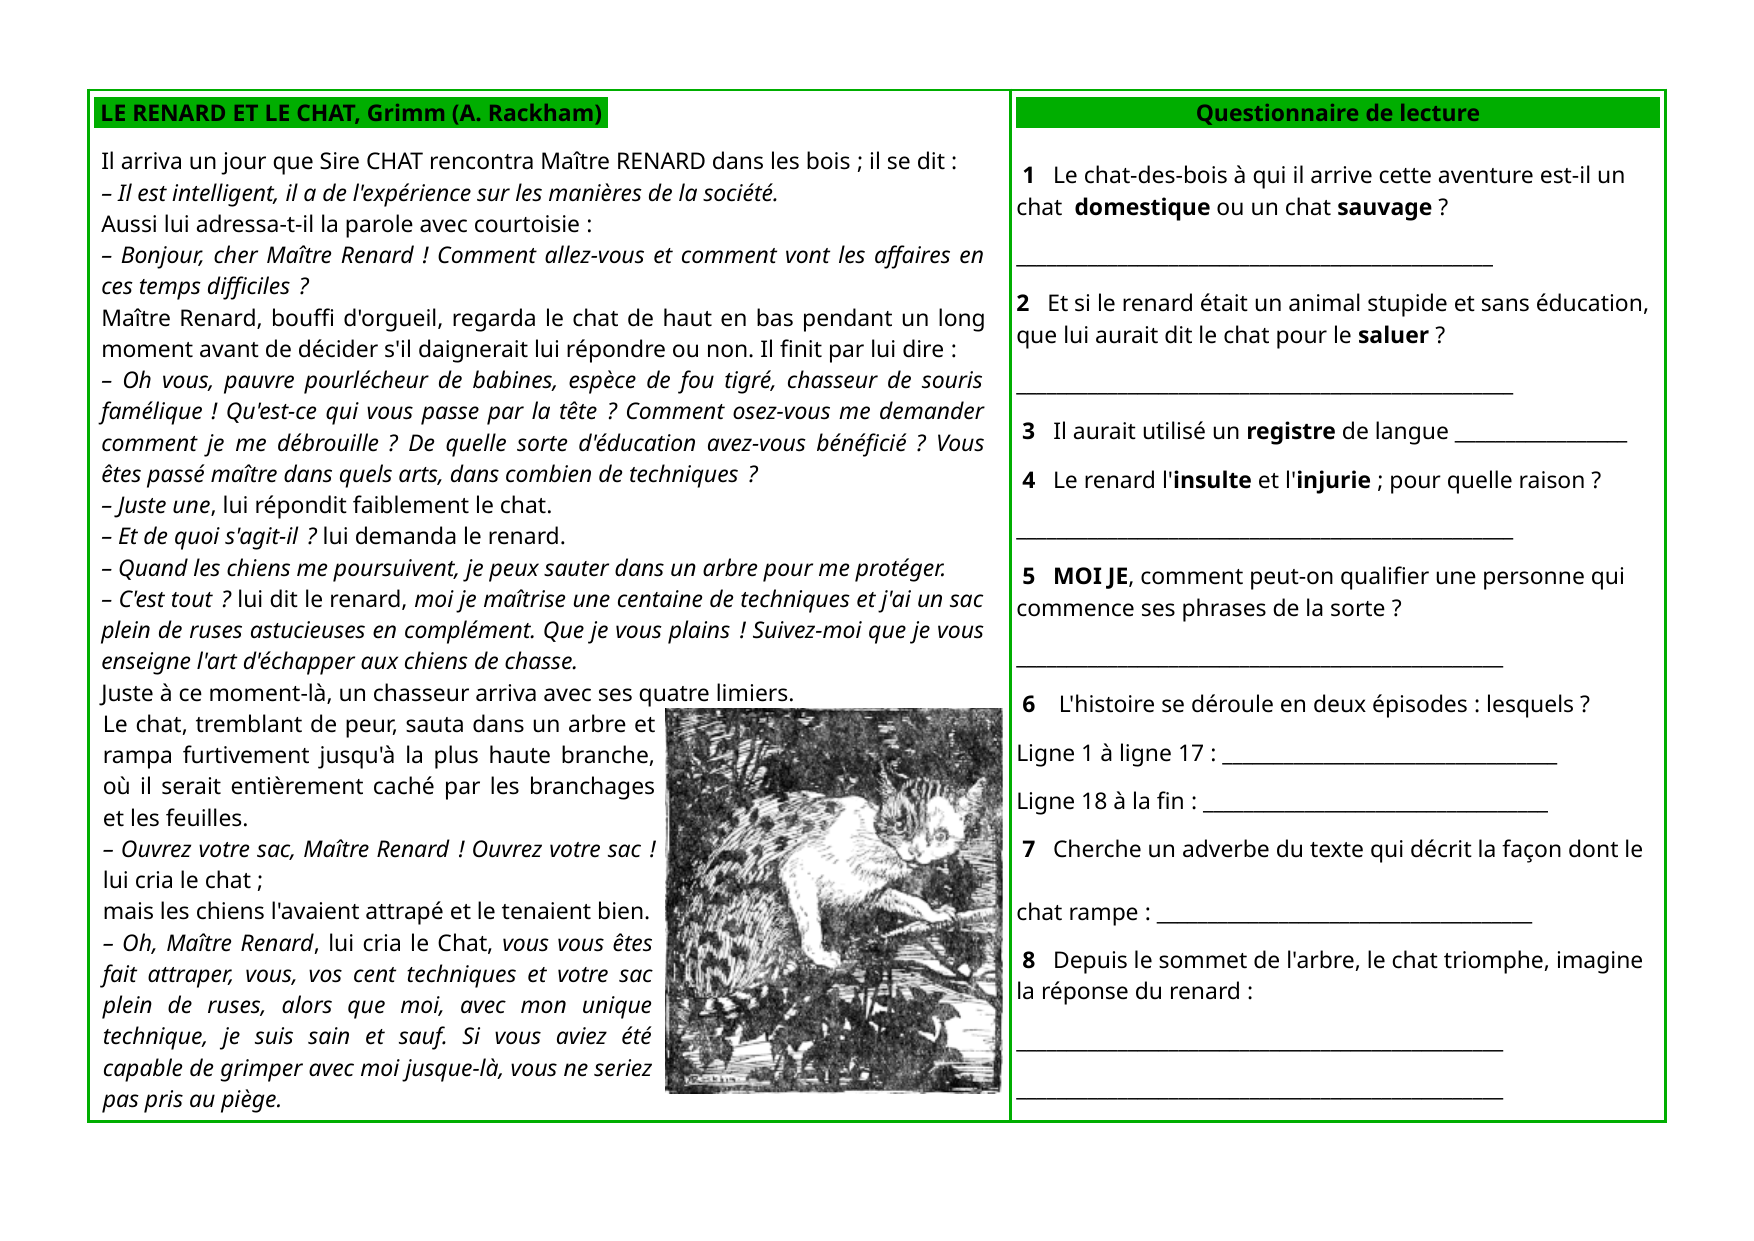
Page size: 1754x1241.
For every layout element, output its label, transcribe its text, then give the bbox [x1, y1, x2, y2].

table_header LE RENARD ET LE CHAT, Grimm (A. Rackham) Il arriva un jour que Sire CHAT rencontra Maître RENARD dans les bois ; il se dit : – Il est intelligent, il a de l'expérience sur les manières de la société. Aussi lui adressa-t-il la parole avec courtoisie : – Bonjour, cher Maître Renard ! Comment allez-vous et comment vont les affaires en ces temps difficiles ? Maître Renard, bouffi d'orgueil, regarda le chat de haut en bas pendant un long moment avant de décider s'il daignerait lui répondre ou non. Il finit par lui dire : – Oh vous, pauvre pourlécheur de babines, espèce de fou tigré, chasseur de souris famélique ! Qu'est-ce qui vous passe par la tête ? Comment osez-vous me demander comment je me débrouille ? De quelle sorte d'éducation avez-vous bénéficié ? Vous êtes passé maître dans quels arts, dans combien de techniques ? – Juste une, lui répondit faiblement le chat. – Et de quoi s'agit-il ? lui demanda le renard. – Quand les chiens me poursuivent, je peux sauter dans un arbre pour me protéger. – C'est tout ? lui dit le renard, moi je maîtrise une centaine de techniques et j'ai un sac plein de ruses astucieuses en complément. Que je vous plains ! Suivez-moi que je vous enseigne l'art d'échapper aux chiens de chasse. Juste à ce moment-là, un chasseur arriva avec ses quatre limiers. [90, 91, 1009, 708]
table_header Le chat, tremblant de peur, sauta dans un arbre et rampa furtivement jusqu'à la plus haute branche, où il serait entièrement caché par les branchages et les feuilles. – Ouvrez votre sac, Maître Renard ! Ouvrez votre sac ! lui cria le chat ; mais les chiens l'avaient attrapé et le tenaient bien. – Oh, Maître Renard, lui cria le Chat, vous vous êtes fait attraper, vous, vos cent techniques et votre sac plein de ruses, alors que moi, avec mon unique technique, je suis sain et sauf. Si vous aviez été capable de grimper avec moi jusque-là, vous ne seriez pas pris au piège. [90, 709, 1009, 1120]
table_header Questionnaire de lecture 1 Le chat-des-bois à qui il arrive cette aventure est-il un chat domestique ou un chat sauvage ? _______________________________________________ 2 Et si le renard était un animal stupide et sans éducation, que lui aurait dit le chat pour le saluer ? _________________________________________________ 3 Il aurait utilisé un registre de langue _________________ 4 Le renard l'insulte et l'injurie ; pour quelle raison ? _________________________________________________ 5 MOI JE, comment peut-on qualifier une personne qui commence ses phrases de la sorte ? ________________________________________________ 6 L'histoire se déroule en deux épisodes : lesquels ? Ligne 1 à ligne 17 : _________________________________ Ligne 18 à la fin : __________________________________ 7 Cherche un adverbe du texte qui décrit la façon dont le chat rampe : _____________________________________ 8 Depuis le sommet de l'arbre, le chat triomphe, imagine la réponse du renard : ________________________________________________ ________________________________________________ [1012, 91, 1664, 1120]
picture [665, 708, 1003, 1094]
